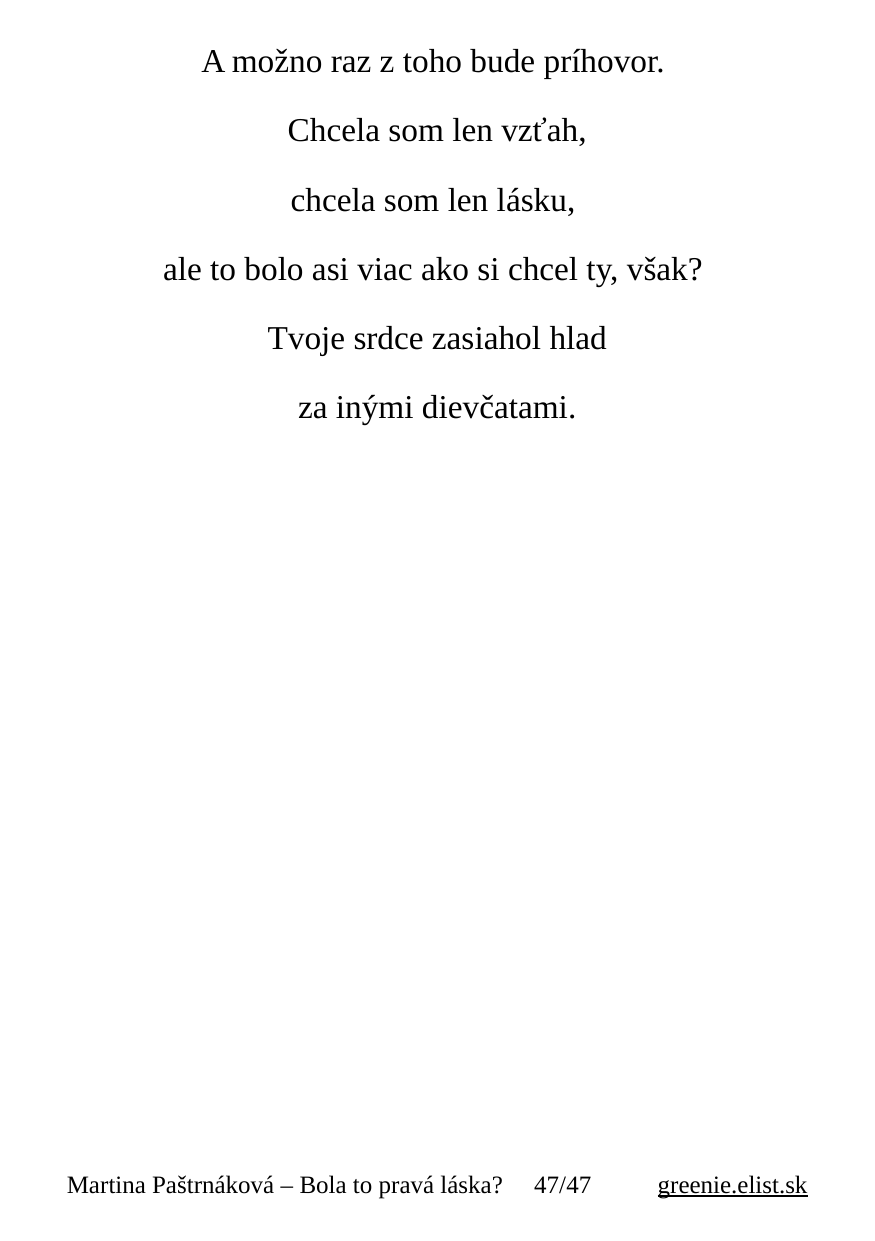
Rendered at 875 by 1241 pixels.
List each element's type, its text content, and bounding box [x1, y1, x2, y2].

text A možno raz z toho bude príhovor. [41, 41, 833, 80]
text ale to bolo asi viac ako si chcel ty, však? [41, 249, 833, 287]
text Tvoje srdce zasiahol hlad [41, 318, 833, 357]
text Chcela som len vzťah, [41, 111, 833, 149]
text chcela som len lásku, [41, 180, 833, 218]
text za inými dievčatami. [41, 388, 833, 426]
